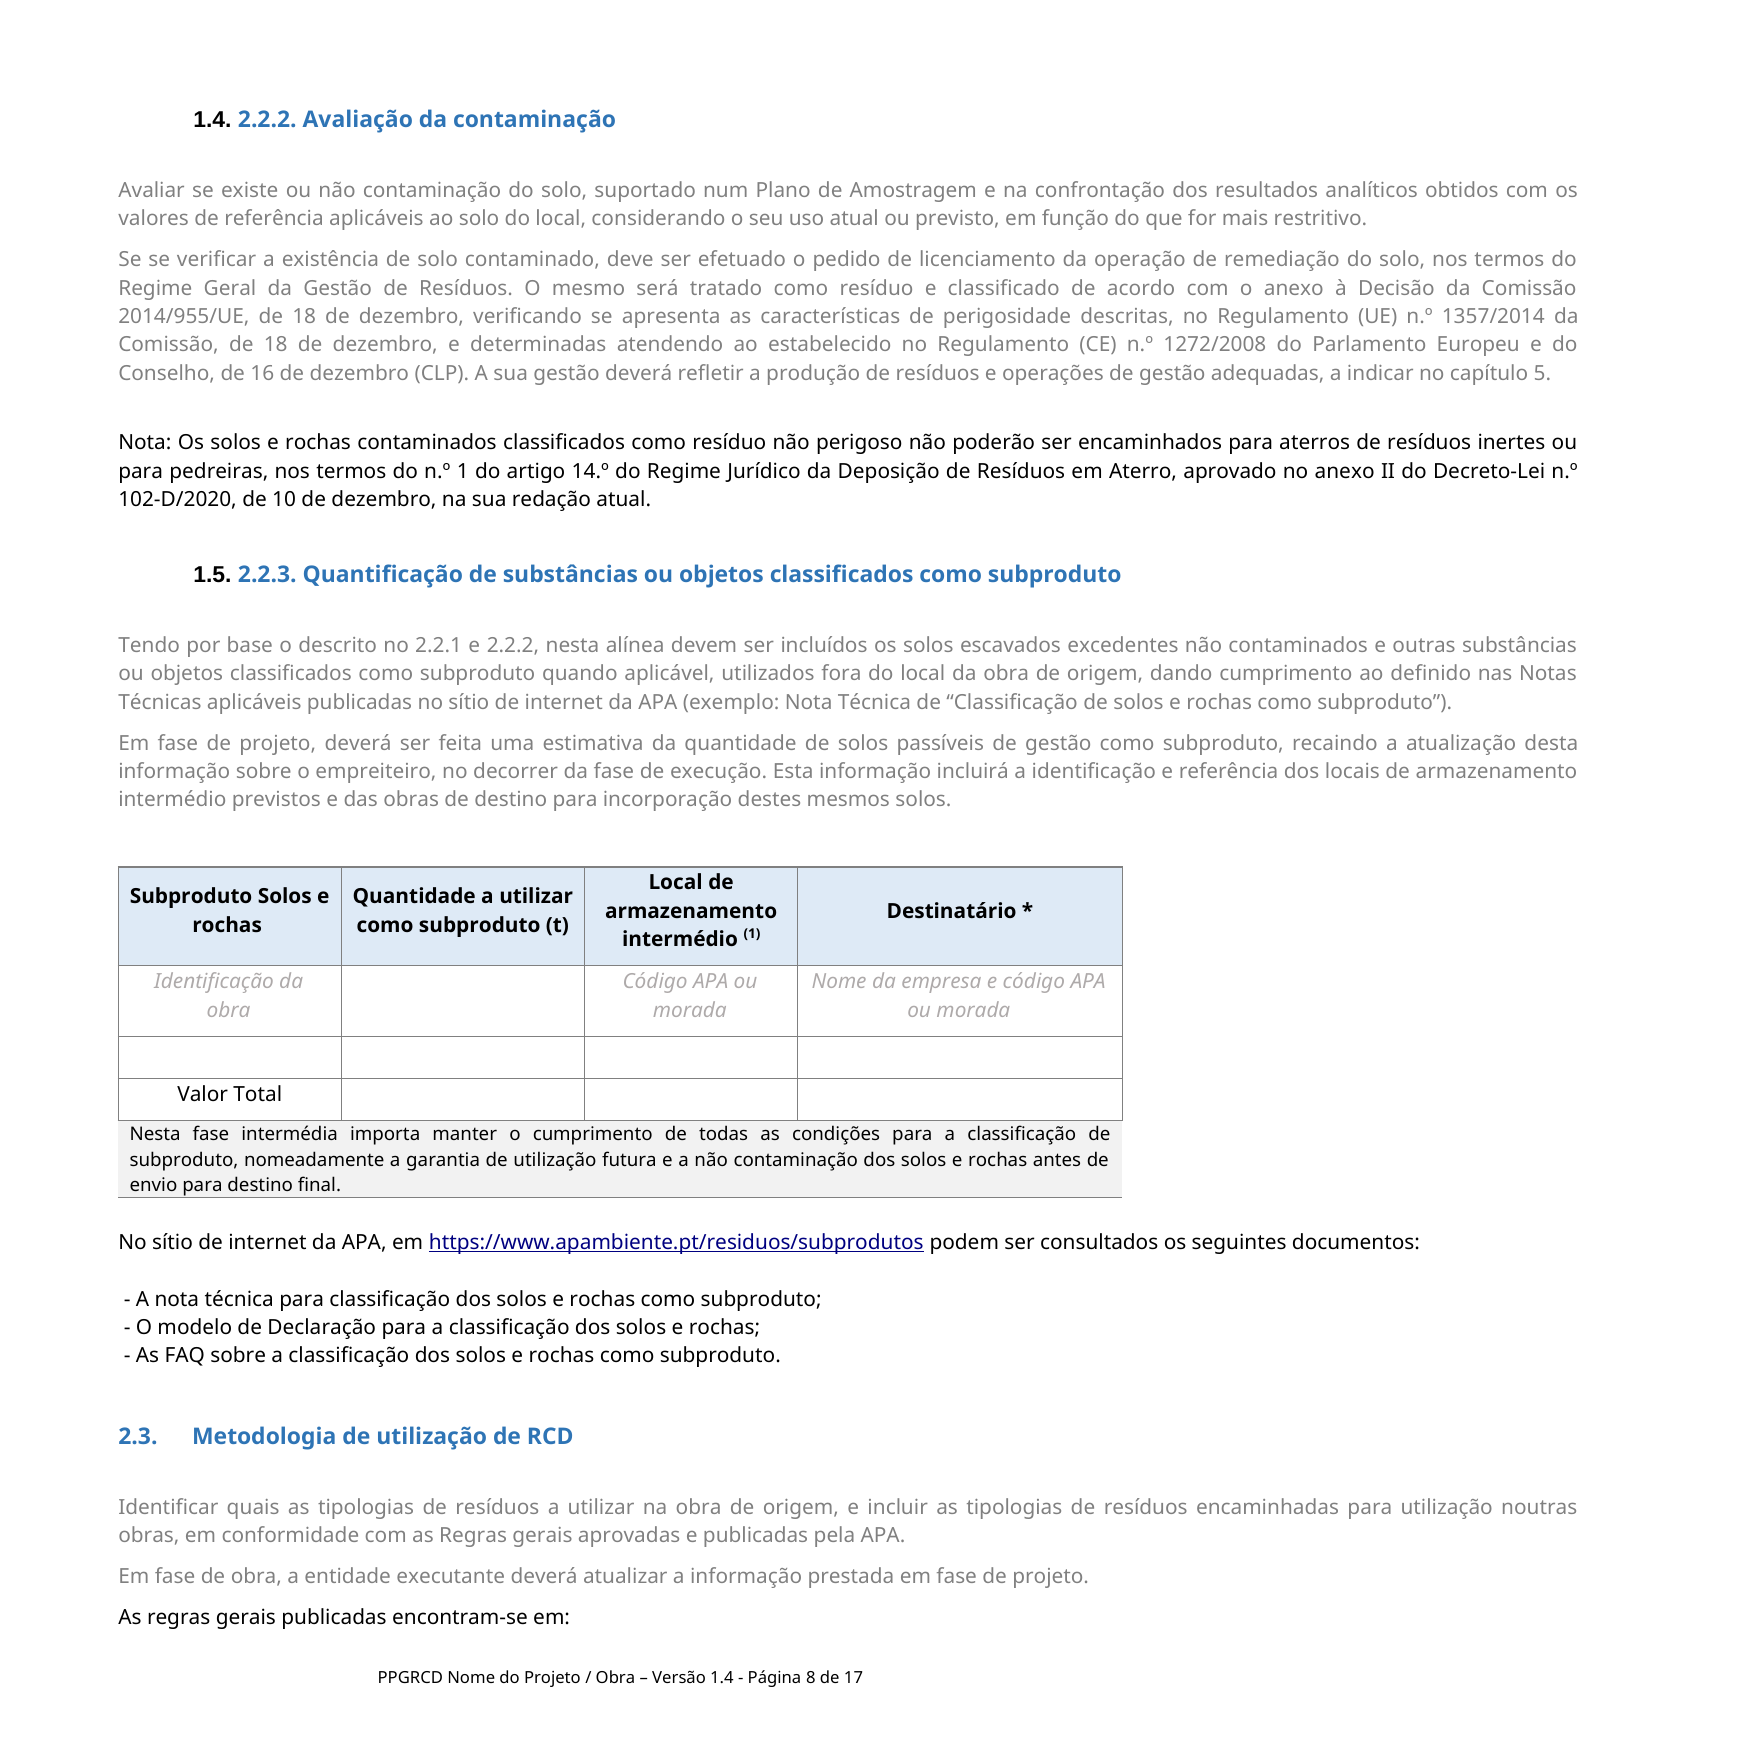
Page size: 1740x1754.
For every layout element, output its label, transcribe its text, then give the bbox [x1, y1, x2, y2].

text Em fase de projeto, deverá ser feita uma estimativa da quantidade de solos passíveis de gestão como subproduto, recaindo a atualização desta informação sobre o empreiteiro, no decorrer da fase de execução. Esta informação incluirá a identificação e referência dos locais de armazenamento intermédio previstos e das obras de destino para incorporação destes mesmos solos. [118, 728, 1580, 813]
subtitle 2.2.3. Quantificação de substâncias ou objetos classificados como subproduto [193, 558, 1580, 589]
table_cell [342, 1037, 584, 1078]
table_cell Nesta fase intermédia importa manter o cumprimento de todas as condições para a classificação de subproduto, nomeadamente a garantia de utilização futura e a não contaminação dos solos e rochas antes de envio para destino final. [118, 1121, 1122, 1197]
table_cell [585, 1079, 797, 1120]
table_cell [798, 1079, 1122, 1120]
list Metodologia de utilização de RCD [118, 1420, 1580, 1451]
table_cell [119, 1037, 341, 1078]
table_header Subproduto Solos e rochas [119, 868, 341, 965]
text As regras gerais publicadas encontram-se em: [118, 1602, 1580, 1631]
text No sítio de internet da APA, em https://www.apambiente.pt/residuos/subprodutos podem ser consultados os seguintes documentos: [118, 1227, 1580, 1255]
table_header Local de armazenamento intermédio (1) [585, 868, 797, 965]
text - As FAQ sobre a classificação dos solos e rochas como subproduto. [118, 1341, 1580, 1369]
text Nota: Os solos e rochas contaminados classificados como resíduo não perigoso não poderão ser encaminhados para aterros de resíduos inertes ou para pedreiras, nos termos do n.º 1 do artigo 14.º do Regime Jurídico da Deposição de Resíduos em Aterro, aprovado no anexo II do Decreto-Lei n.º 102-D/2020, de 10 de dezembro, na sua redação atual. [118, 427, 1580, 513]
table_cell Identificação da obra [119, 966, 341, 1036]
text Identificar quais as tipologias de resíduos a utilizar na obra de origem, e incluir as tipologias de resíduos encaminhadas para utilização noutras obras, em conformidade com as Regras gerais aprovadas e publicadas pela APA. [118, 1492, 1580, 1549]
table_cell Nome da empresa e código APA ou morada [798, 966, 1122, 1036]
text Em fase de obra, a entidade executante deverá atualizar a informação prestada em fase de projeto. [118, 1561, 1580, 1590]
text Se se verificar a existência de solo contaminado, deve ser efetuado o pedido de licenciamento da operação de remediação do solo, nos termos do Regime Geral da Gestão de Resíduos. O mesmo será tratado como resíduo e classificado de acordo com o anexo à Decisão da Comissão 2014/955/UE, de 18 de dezembro, verificando se apresenta as características de perigosidade descritas, no Regulamento (UE) n.º 1357/2014 da Comissão, de 18 de dezembro, e determinadas atendendo ao estabelecido no Regulamento (CE) n.º 1272/2008 do Parlamento Europeu e do Conselho, de 16 de dezembro (CLP). A sua gestão deverá refletir a produção de resíduos e operações de gestão adequadas, a indicar no capítulo 5. [118, 244, 1580, 386]
subtitle 2.2.2. Avaliação da contaminação [193, 103, 1580, 134]
text - A nota técnica para classificação dos solos e rochas como subproduto; [118, 1284, 1580, 1312]
table_cell [342, 1079, 584, 1120]
table_cell [342, 966, 584, 1036]
table_cell Código APA ou morada [585, 966, 797, 1036]
text - O modelo de Declaração para a classificação dos solos e rochas; [118, 1312, 1580, 1341]
table_header Destinatário * [798, 868, 1122, 965]
text Avaliar se existe ou não contaminação do solo, suportado num Plano de Amostragem e na confrontação dos resultados analíticos obtidos com os valores de referência aplicáveis ao solo do local, considerando o seu uso atual ou previsto, em função do que for mais restritivo. [118, 175, 1580, 232]
table_header Quantidade a utilizar como subproduto (t) [342, 868, 584, 965]
table_cell Valor Total [119, 1079, 341, 1120]
table_cell [798, 1037, 1122, 1078]
table_cell [585, 1037, 797, 1078]
text Tendo por base o descrito no 2.2.1 e 2.2.2, nesta alínea devem ser incluídos os solos escavados excedentes não contaminados e outras substâncias ou objetos classificados como subproduto quando aplicável, utilizados fora do local da obra de origem, dando cumprimento ao definido nas Notas Técnicas aplicáveis publicadas no sítio de internet da APA (exemplo: Nota Técnica de “Classificação de solos e rochas como subproduto”). [118, 630, 1580, 715]
